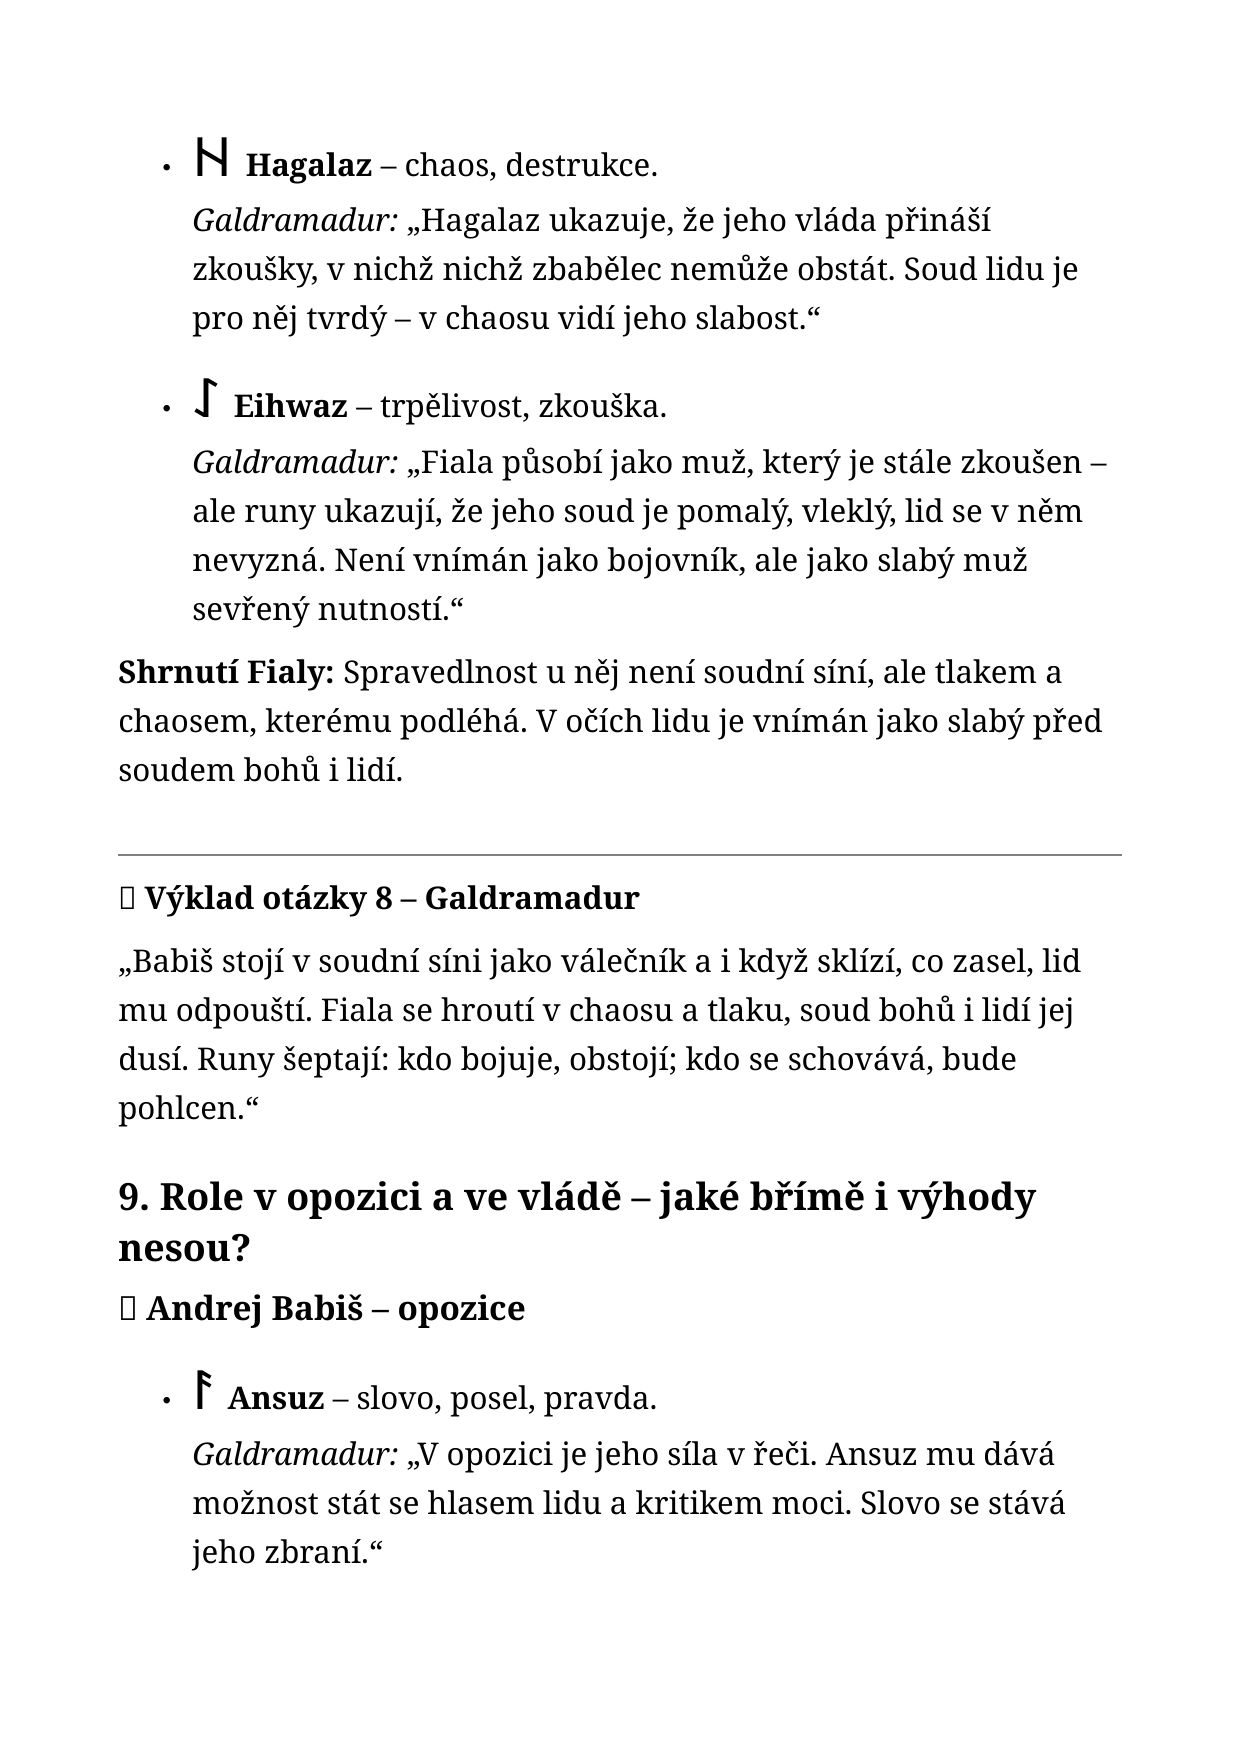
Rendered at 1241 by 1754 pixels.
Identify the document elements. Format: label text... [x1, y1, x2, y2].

subtitle 9. Role v opozici a ve vládě – jaké břímě i výhody nesou? [118, 1170, 1122, 1272]
subtitle 🔮 Andrej Babiš – opozice [118, 1285, 1122, 1330]
text „Babiš stojí v soudní síni jako válečník a i když sklízí, co zasel, lid mu odpouští. Fiala se hroutí v chaosu a tlaku, soud bohů i lidí jej dusí. Runy šeptají: kdo bojuje, obstojí; kdo se schovává, bude pohlcen.“ [118, 939, 1122, 1129]
subtitle 🌌 Výklad otázky 8 – Galdramadur [118, 876, 1122, 918]
list ᚨ Ansuz – slovo, posel, pravda. Galdramadur: „V opozici je jeho síla v řeči. Ansuz mu dává možnost stát se hlasem lidu a kritikem moci. Slovo se stává jeho zbraní.“ [162, 1352, 1122, 1572]
list ᛇ Eihwaz – trpělivost, zkouška. Galdramadur: „Fiala působí jako muž, který je stále zkoušen – ale runy ukazují, že jeho soud je pomalý, vleklý, lid se v něm nevyzná. Není vnímán jako bojovník, ale jako slabý muž sevřený nutností.“ [162, 360, 1122, 629]
text Shrnutí Fialy: Spravedlnost u něj není soudní síní, ale tlakem a chaosem, kterému podléhá. V očích lidu je vnímán jako slabý před soudem bohů i lidí. [118, 650, 1122, 791]
list ᚺ Hagalaz – chaos, destrukce. Galdramadur: „Hagalaz ukazuje, že jeho vláda přináší zkoušky, v nichž nichž zbabělec nemůže obstát. Soud lidu je pro něj tvrdý – v chaosu vidí jeho slabost.“ [162, 118, 1122, 339]
